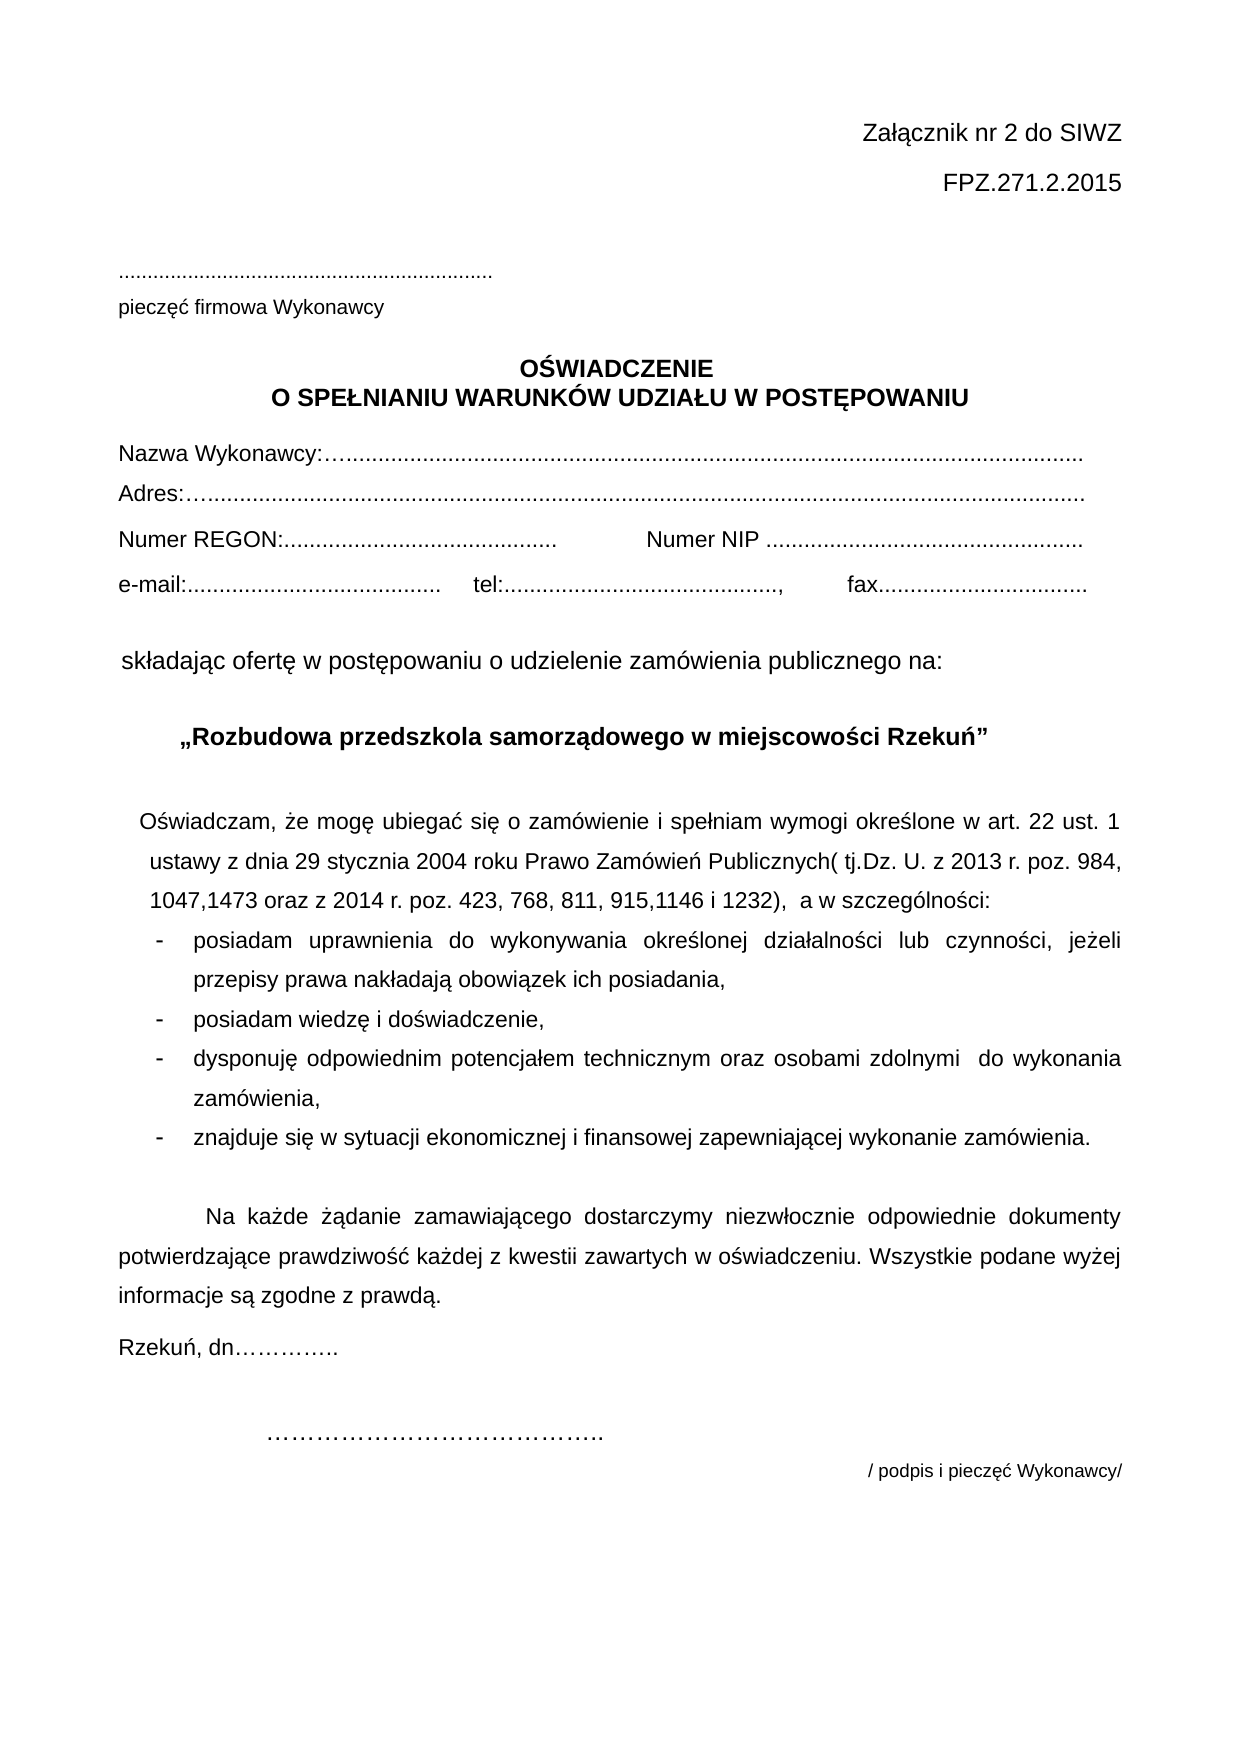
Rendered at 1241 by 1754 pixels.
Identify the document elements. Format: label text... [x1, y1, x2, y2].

text Na każde żądanie zamawiającego dostarczymy niezwłocznie odpowiednie dokumenty potwierdzające prawdziwość każdej z kwestii zawartych w oświadczeniu. Wszystkie podane wyżej informacje są zgodne z prawdą. [118, 1203, 1122, 1308]
text Adres:….......................................................................................................................................... [118, 480, 1122, 506]
text ................................................................. [118, 259, 1122, 283]
text ………………………………….. [118, 1373, 1122, 1445]
text Nazwa Wykonawcy:….................................................................................................................... [118, 440, 1122, 467]
text Załącznik nr 2 do SIWZ [118, 118, 1122, 147]
text Rzekuń, dn………….. [118, 1334, 1122, 1360]
list posiadam wiedzę i doświadczenie, [156, 1006, 1122, 1032]
text „Rozbudowa przedszkola samorządowego w miejscowości Rzekuń” [118, 722, 1122, 751]
text FPZ.271.2.2015 [118, 167, 1122, 196]
text składając ofertę w postępowaniu o udzielenie zamówienia publicznego na: [121, 646, 1122, 674]
text pieczęć firmowa Wykonawcy [118, 295, 1122, 319]
text Oświadczam, że mogę ubiegać się o zamówienie i spełniam wymogi określone w art. 22 ust. 1 ustawy z dnia 29 stycznia 2004 roku Prawo Zamówień Publicznych( tj.Dz. U. z 2013 r. poz. 984, 1047,1473 oraz z 2014 r. poz. 423, 768, 811, 915,1146 i 1232), a w szczególności: [25, 808, 1122, 914]
text Numer REGON:........................................... Numer NIP .................................................. [118, 526, 1122, 552]
text e-mail:........................................ tel:..........................................., fax................................. [118, 571, 1122, 598]
list posiadam uprawnienia do wykonywania określonej działalności lub czynności, jeżeli przepisy prawa nakładają obowiązek ich posiadania, [156, 927, 1122, 993]
text O SPEŁNIANIU WARUNKÓW UDZIAŁU W POSTĘPOWANIU [118, 383, 1122, 412]
text / podpis i pieczęć Wykonawcy/ [156, 1460, 1122, 1481]
list znajduje się w sytuacji ekonomicznej i finansowej zapewniającej wykonanie zamówienia. [156, 1124, 1122, 1151]
text OŚWIADCZENIE [118, 354, 1122, 383]
list dysponuję odpowiednim potencjałem technicznym oraz osobami zdolnymi do wykonania zamówienia, [156, 1045, 1122, 1111]
